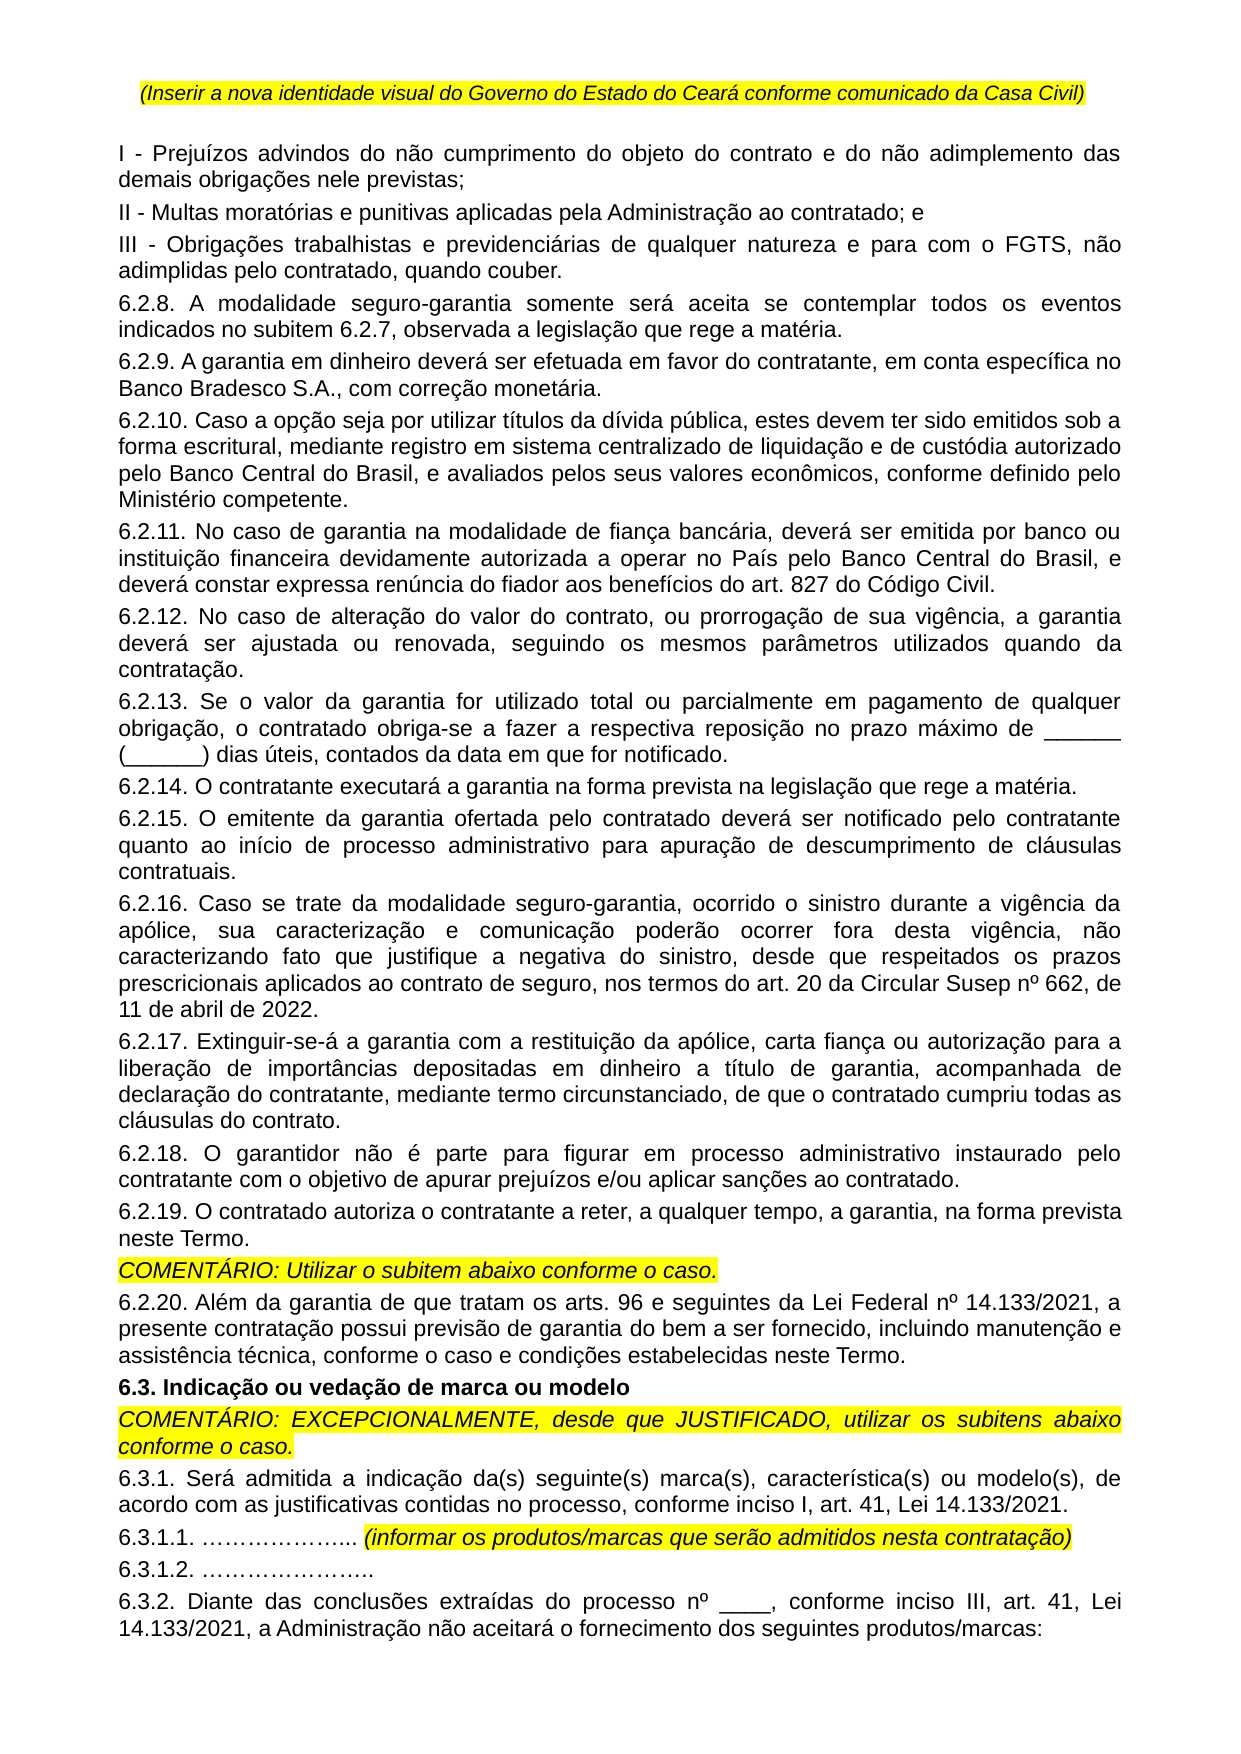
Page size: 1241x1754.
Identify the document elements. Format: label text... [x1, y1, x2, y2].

text 6.2.9. A garantia em dinheiro deverá ser efetuada em favor do contratante, em conta específica no Banco Bradesco S.A., com correção monetária. [118, 348, 1122, 401]
text 6.2.13. Se o valor da garantia for utilizado total ou parcialmente em pagamento de qualquer obrigação, o contratado obriga-se a fazer a respectiva reposição no prazo máximo de ______ (______) dias úteis, contados da data em que for notificado. [118, 688, 1122, 767]
text 6.3.2. Diante das conclusões extraídas do processo nº ____, conforme inciso III, art. 41, Lei 14.133/2021, a Administração não aceitará o fornecimento dos seguintes produtos/marcas: [118, 1588, 1122, 1641]
text 6.2.20. Além da garantia de que tratam os arts. 96 e seguintes da Lei Federal nº 14.133/2021, a presente contratação possui previsão de garantia do bem a ser fornecido, incluindo manutenção e assistência técnica, conforme o caso e condições estabelecidas neste Termo. [118, 1289, 1122, 1368]
text COMENTÁRIO: EXCEPCIONALMENTE, desde que JUSTIFICADO, utilizar os subitens abaixo conforme o caso. [118, 1406, 1122, 1459]
text 6.2.10. Caso a opção seja por utilizar títulos da dívida pública, estes devem ter sido emitidos sob a forma escritural, mediante registro em sistema centralizado de liquidação e de custódia autorizado pelo Banco Central do Brasil, e avaliados pelos seus valores econômicos, conforme definido pelo Ministério competente. [118, 407, 1122, 512]
text 6.2.19. O contratado autoriza o contratante a reter, a qualquer tempo, a garantia, na forma prevista neste Termo. [118, 1198, 1122, 1251]
text 6.3.1.1. ………………... (informar os produtos/marcas que serão admitidos nesta contratação) [118, 1524, 1122, 1550]
text 6.2.16. Caso se trate da modalidade seguro-garantia, ocorrido o sinistro durante a vigência da apólice, sua caracterização e comunicação poderão ocorrer fora desta vigência, não caracterizando fato que justifique a negativa do sinistro, desde que respeitados os prazos prescricionais aplicados ao contrato de seguro, nos termos do art. 20 da Circular Susep nº 662, de 11 de abril de 2022. [118, 890, 1122, 1022]
text 6.3.1. Será admitida a indicação da(s) seguinte(s) marca(s), característica(s) ou modelo(s), de acordo com as justificativas contidas no processo, conforme inciso I, art. 41, Lei 14.133/2021. [118, 1465, 1122, 1518]
text III - Obrigações trabalhistas e previdenciárias de qualquer natureza e para com o FGTS, não adimplidas pelo contratado, quando couber. [118, 231, 1122, 283]
text 6.2.15. O emitente da garantia ofertada pelo contratado deverá ser notificado pelo contratante quanto ao início de processo administrativo para apuração de descumprimento de cláusulas contratuais. [118, 805, 1122, 884]
text 6.2.14. O contratante executará a garantia na forma prevista na legislação que rege a matéria. [118, 773, 1122, 799]
text 6.3. Indicação ou vedação de marca ou modelo [118, 1374, 1122, 1400]
text 6.2.12. No caso de alteração do valor do contrato, ou prorrogação de sua vigência, a garantia deverá ser ajustada ou renovada, seguindo os mesmos parâmetros utilizados quando da contratação. [118, 603, 1122, 682]
text 6.2.11. No caso de garantia na modalidade de fiança bancária, deverá ser emitida por banco ou instituição financeira devidamente autorizada a operar no País pelo Banco Central do Brasil, e deverá constar expressa renúncia do fiador aos benefícios do art. 827 do Código Civil. [118, 518, 1122, 597]
text 6.2.8. A modalidade seguro-garantia somente será aceita se contemplar todos os eventos indicados no subitem 6.2.7, observada a legislação que rege a matéria. [118, 289, 1122, 342]
text 6.3.1.2. ………………….. [118, 1556, 1122, 1582]
text II - Multas moratórias e punitivas aplicadas pela Administração ao contratado; e [118, 198, 1122, 225]
text 6.2.18. O garantidor não é parte para figurar em processo administrativo instaurado pelo contratante com o objetivo de apurar prejuízos e/ou aplicar sanções ao contratado. [118, 1139, 1122, 1192]
text 6.2.17. Extinguir-se-á a garantia com a restituição da apólice, carta fiança ou autorização para a liberação de importâncias depositadas em dinheiro a título de garantia, acompanhada de declaração do contratante, mediante termo circunstanciado, de que o contratado cumpriu todas as cláusulas do contrato. [118, 1028, 1122, 1133]
text I - Prejuízos advindos do não cumprimento do objeto do contrato e do não adimplemento das demais obrigações nele previstas; [118, 140, 1122, 193]
text COMENTÁRIO: Utilizar o subitem abaixo conforme o caso. [118, 1257, 1122, 1283]
